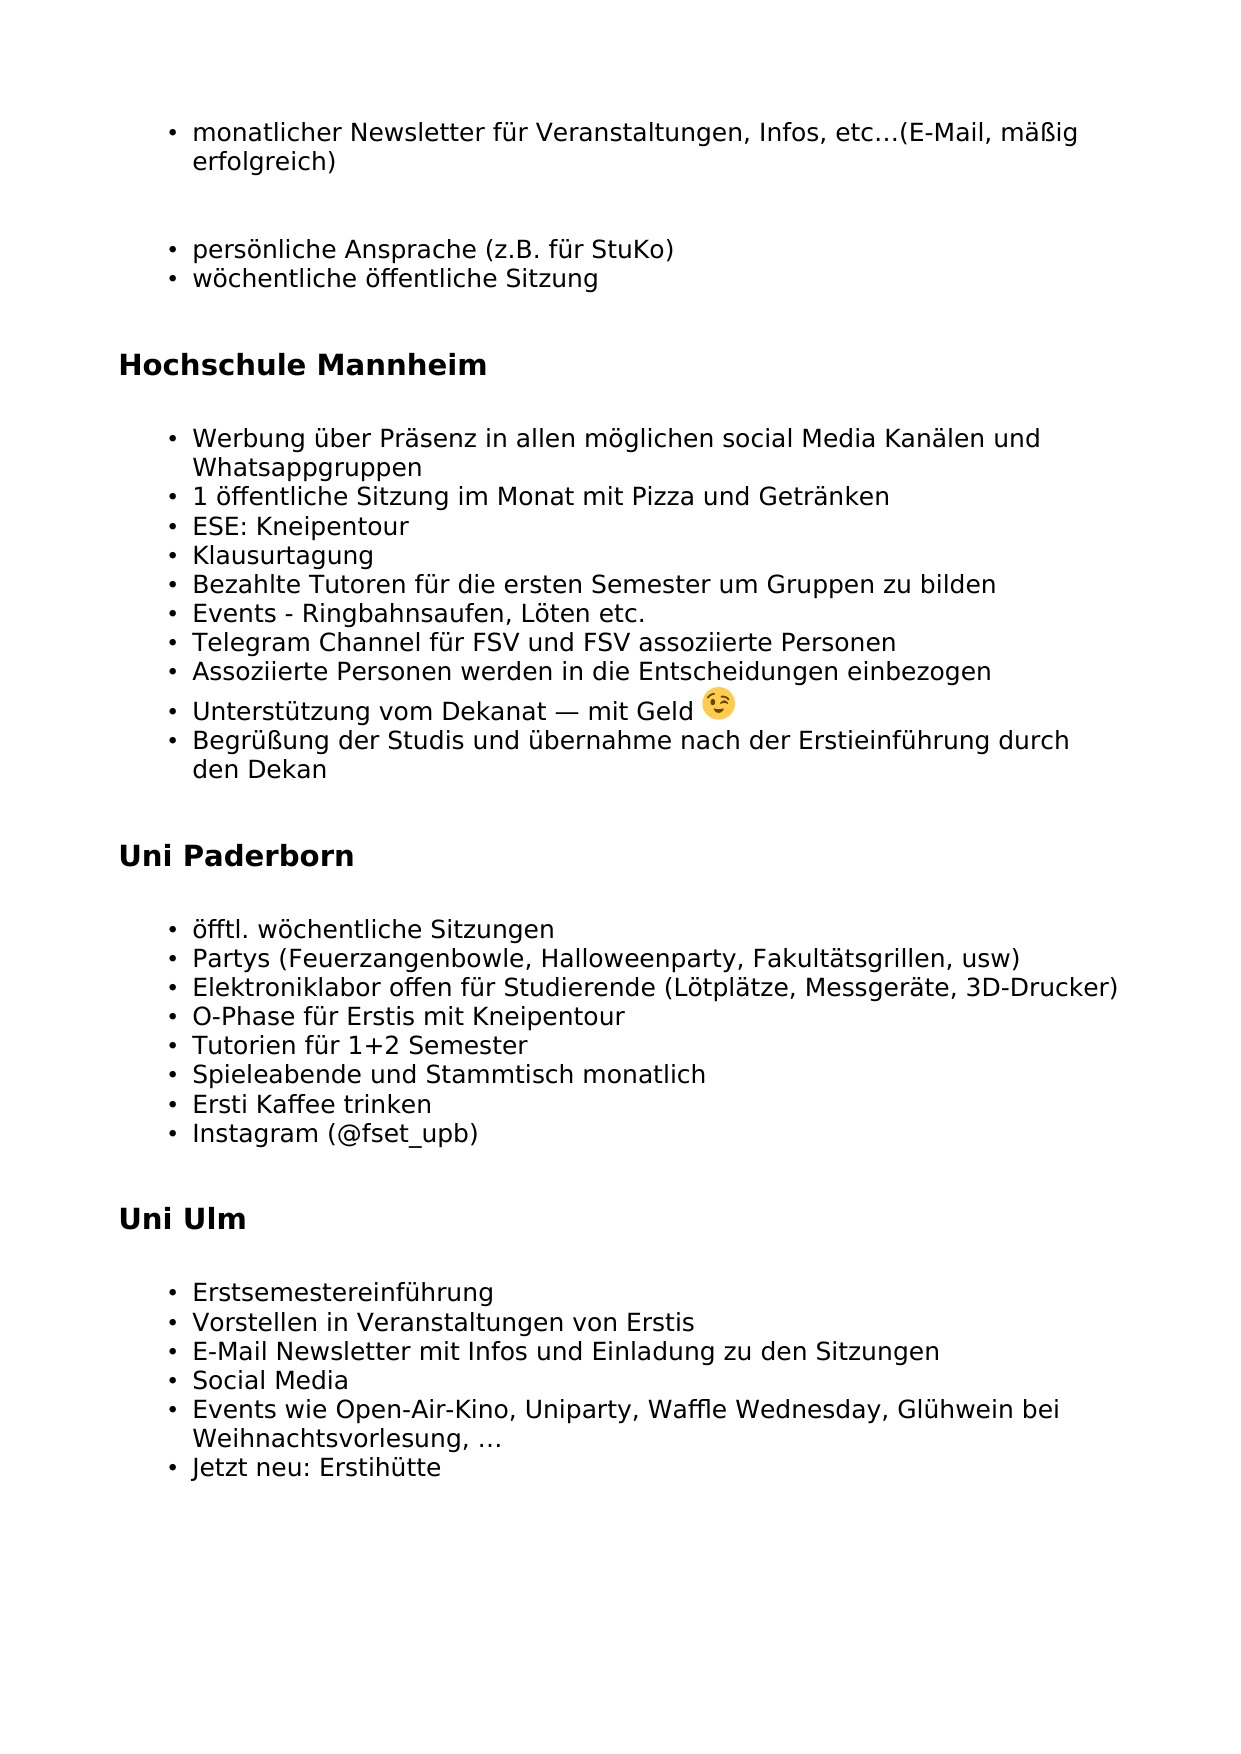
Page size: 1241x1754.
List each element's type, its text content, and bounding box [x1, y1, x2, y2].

list persönliche Ansprache (z.B. für StuKo) [177, 235, 1122, 264]
list öfftl. wöchentliche Sitzungen [177, 915, 1122, 944]
list Ersti Kaffee trinken [177, 1090, 1122, 1119]
list monatlicher Newsletter für Veranstaltungen, Infos, etc…(E-Mail, mäßig erfolgreich) [177, 118, 1122, 176]
list Telegram Channel für FSV und FSV assoziierte Personen [177, 628, 1122, 657]
list Elektroniklabor offen für Studierende (Lötplätze, Messgeräte, 3D-Drucker) [177, 973, 1122, 1002]
list Events wie Open-Air-Kino, Uniparty, Waffle Wednesday, Glühwein bei Weihnachtsvorlesung, … [177, 1395, 1122, 1453]
list Klausurtagung [177, 541, 1122, 570]
list Events - Ringbahnsaufen, Löten etc. [177, 599, 1122, 628]
list Jetzt neu: Erstihütte [177, 1453, 1122, 1483]
list Instagram (@fset_upb) [177, 1119, 1122, 1148]
list Social Media [177, 1366, 1122, 1395]
list Spieleabende und Stammtisch monatlich [177, 1061, 1122, 1090]
list ESE: Kneipentour [177, 512, 1122, 541]
list Begrüßung der Studis und übernahme nach der Erstieinführung durch den Dekan [177, 726, 1122, 784]
list Erstsemestereinführung [177, 1278, 1122, 1308]
list O-Phase für Erstis mit Kneipentour [177, 1002, 1122, 1031]
list Partys (Feuerzangenbowle, Halloweenparty, Fakultätsgrillen, usw) [177, 944, 1122, 973]
subtitle Hochschule Mannheim [118, 348, 1122, 382]
list Bezahlte Tutoren für die ersten Semester um Gruppen zu bilden [177, 570, 1122, 599]
list 1 öffentliche Sitzung im Monat mit Pizza und Getränken [177, 482, 1122, 512]
list E-Mail Newsletter mit Infos und Einladung zu den Sitzungen [177, 1337, 1122, 1366]
list Assoziierte Personen werden in die Entscheidungen einbezogen [177, 657, 1122, 687]
list Vorstellen in Veranstaltungen von Erstis [177, 1308, 1122, 1337]
list wöchentliche öffentliche Sitzung [177, 264, 1122, 294]
list Tutorien für 1+2 Semester [177, 1031, 1122, 1061]
subtitle Uni Paderborn [118, 839, 1122, 873]
list Unterstützung vom Dekanat — mit Geld [177, 687, 1122, 726]
list Werbung über Präsenz in allen möglichen social Media Kanälen und Whatsappgruppen [177, 424, 1122, 482]
subtitle Uni Ulm [118, 1203, 1122, 1237]
